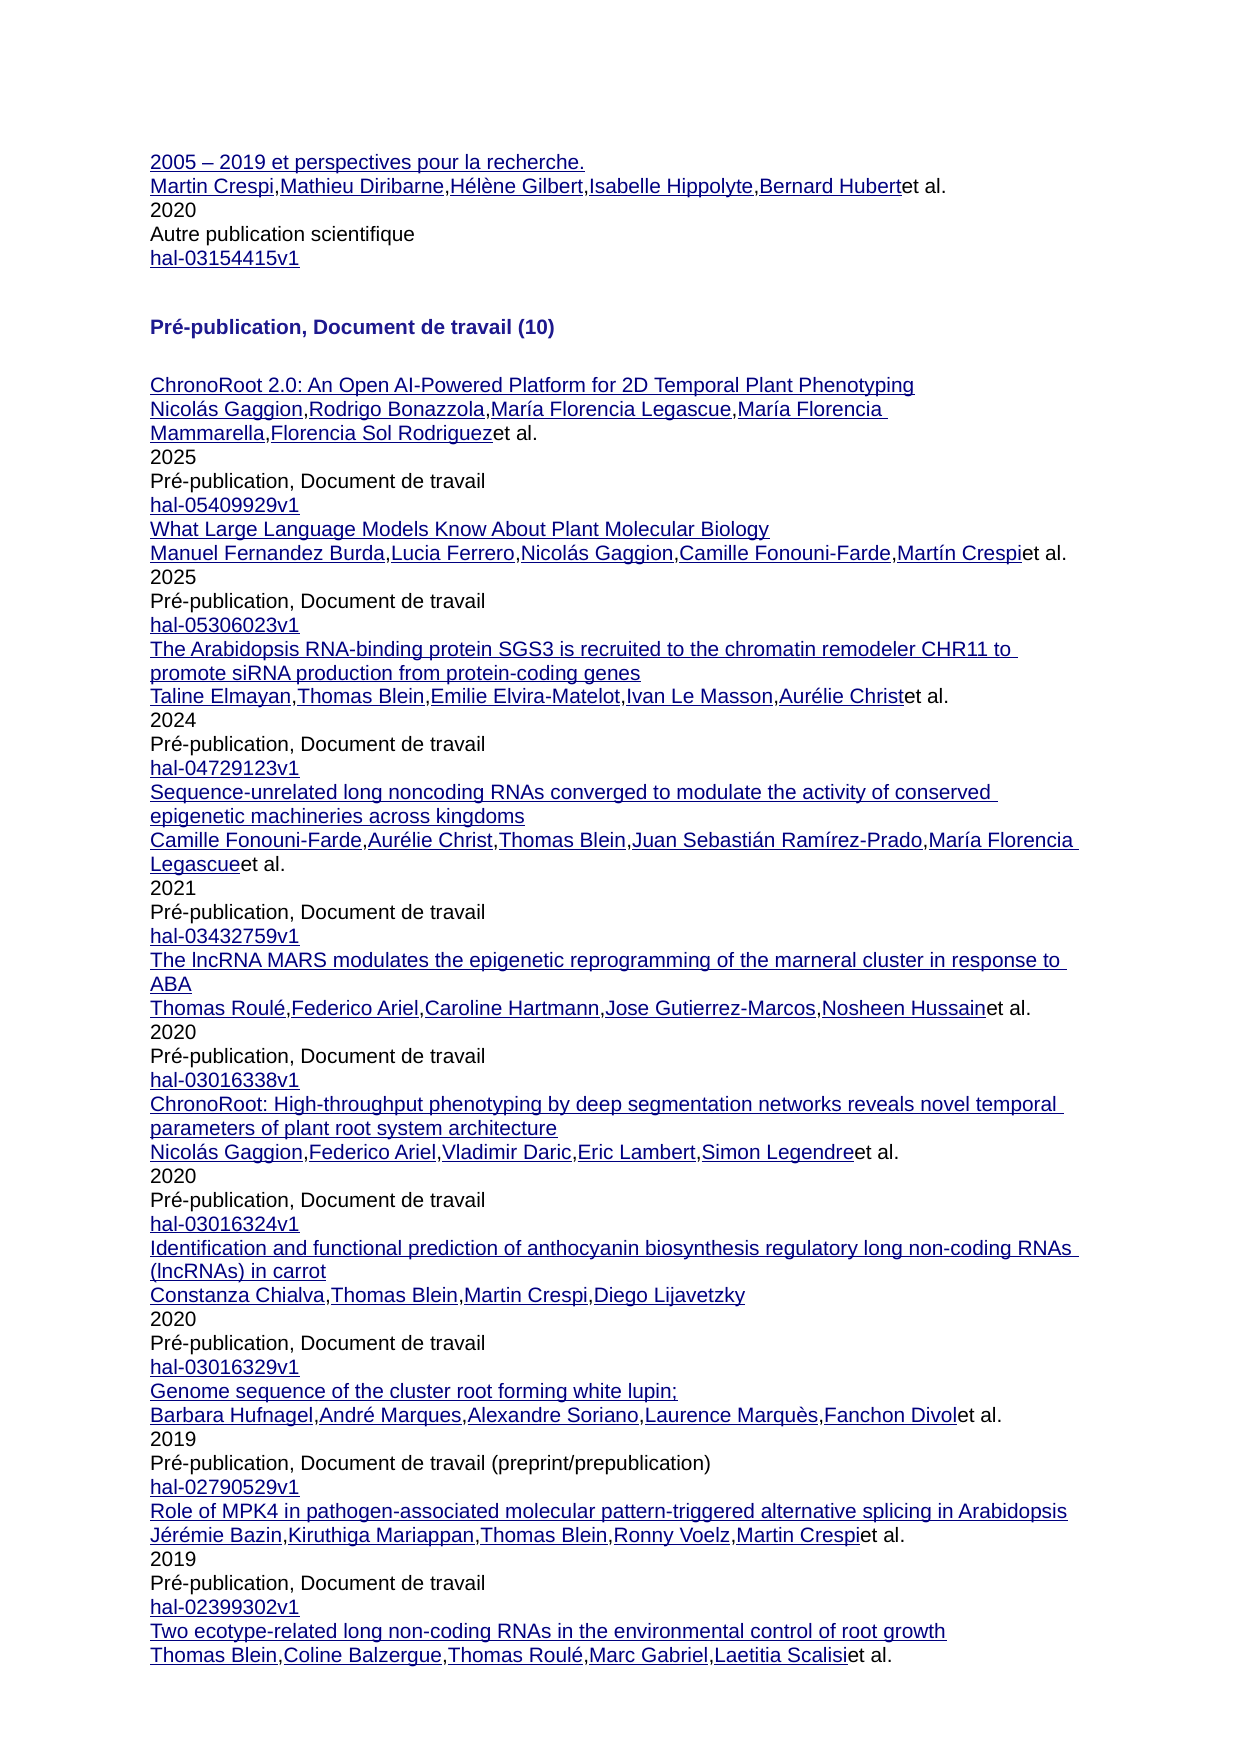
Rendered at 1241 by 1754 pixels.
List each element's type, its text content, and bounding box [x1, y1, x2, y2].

table_cell The Arabidopsis RNA-binding protein SGS3 is recruited to the chromatin remodeler CHR11 to promote siRNA production from protein-coding genes Taline Elmayan,Thomas Blein,Emilie Elvira-Matelot,Ivan Le Masson,Aurélie Christet al. 2024 Pré-publication, Document de travail hal-04729123v1 [150, 636, 1090, 780]
table_cell The lncRNA MARS modulates the epigenetic reprogramming of the marneral cluster in response to ABA Thomas Roulé,Federico Ariel,Caroline Hartmann,Jose Gutierrez-Marcos,Nosheen Hussainet al. 2020 Pré-publication, Document de travail hal-03016338v1 [150, 948, 1090, 1092]
table_cell Role of MPK4 in pathogen-associated molecular pattern-triggered alternative splicing in Arabidopsis Jérémie Bazin,Kiruthiga Mariappan,Thomas Blein,Ronny Voelz,Martin Crespiet al. 2019 Pré-publication, Document de travail hal-02399302v1 [150, 1499, 1090, 1619]
table_cell Sequence-unrelated long noncoding RNAs converged to modulate the activity of conserved epigenetic machineries across kingdoms Camille Fonouni-Farde,Aurélie Christ,Thomas Blein,Juan Sebastián Ramírez-Prado,María Florencia Legascueet al. 2021 Pré-publication, Document de travail hal-03432759v1 [150, 780, 1090, 948]
table_cell Identification and functional prediction of anthocyanin biosynthesis regulatory long non-coding RNAs (lncRNAs) in carrot Constanza Chialva,Thomas Blein,Martin Crespi,Diego Lijavetzky 2020 Pré-publication, Document de travail hal-03016329v1 [150, 1235, 1090, 1379]
table_cell Two ecotype-related long non-coding RNAs in the environmental control of root growth Thomas Blein,Coline Balzergue,Thomas Roulé,Marc Gabriel,Laetitia Scalisiet al. [150, 1619, 1090, 1667]
table_cell What Large Language Models Know About Plant Molecular Biology Manuel Fernandez Burda,Lucia Ferrero,Nicolás Gaggion,Camille Fonouni-Farde,Martín Crespiet al. 2025 Pré-publication, Document de travail hal-05306023v1 [150, 517, 1090, 636]
table_cell ChronoRoot: High-throughput phenotyping by deep segmentation networks reveals novel temporal parameters of plant root system architecture Nicolás Gaggion,Federico Ariel,Vladimir Daric,Eric Lambert,Simon Legendreet al. 2020 Pré-publication, Document de travail hal-03016324v1 [150, 1092, 1090, 1235]
subtitle Pré-publication, Document de travail (10) [150, 314, 1090, 338]
table_cell 2005 – 2019 et perspectives pour la recherche. Martin Crespi,Mathieu Diribarne,Hélène Gilbert,Isabelle Hippolyte,Bernard Hubertet al. 2020 Autre publication scientifique hal-03154415v1 [150, 150, 1090, 270]
table_header ChronoRoot 2.0: An Open AI-Powered Platform for 2D Temporal Plant Phenotyping Nicolás Gaggion,Rodrigo Bonazzola,María Florencia Legascue,María Florencia Mammarella,Florencia Sol Rodriguezet al. 2025 Pré-publication, Document de travail hal-05409929v1 [150, 373, 1090, 517]
table_cell Genome sequence of the cluster root forming white lupin; Barbara Hufnagel,André Marques,Alexandre Soriano,Laurence Marquès,Fanchon Divolet al. 2019 Pré-publication, Document de travail (preprint/prepublication) hal-02790529v1 [150, 1379, 1090, 1499]
